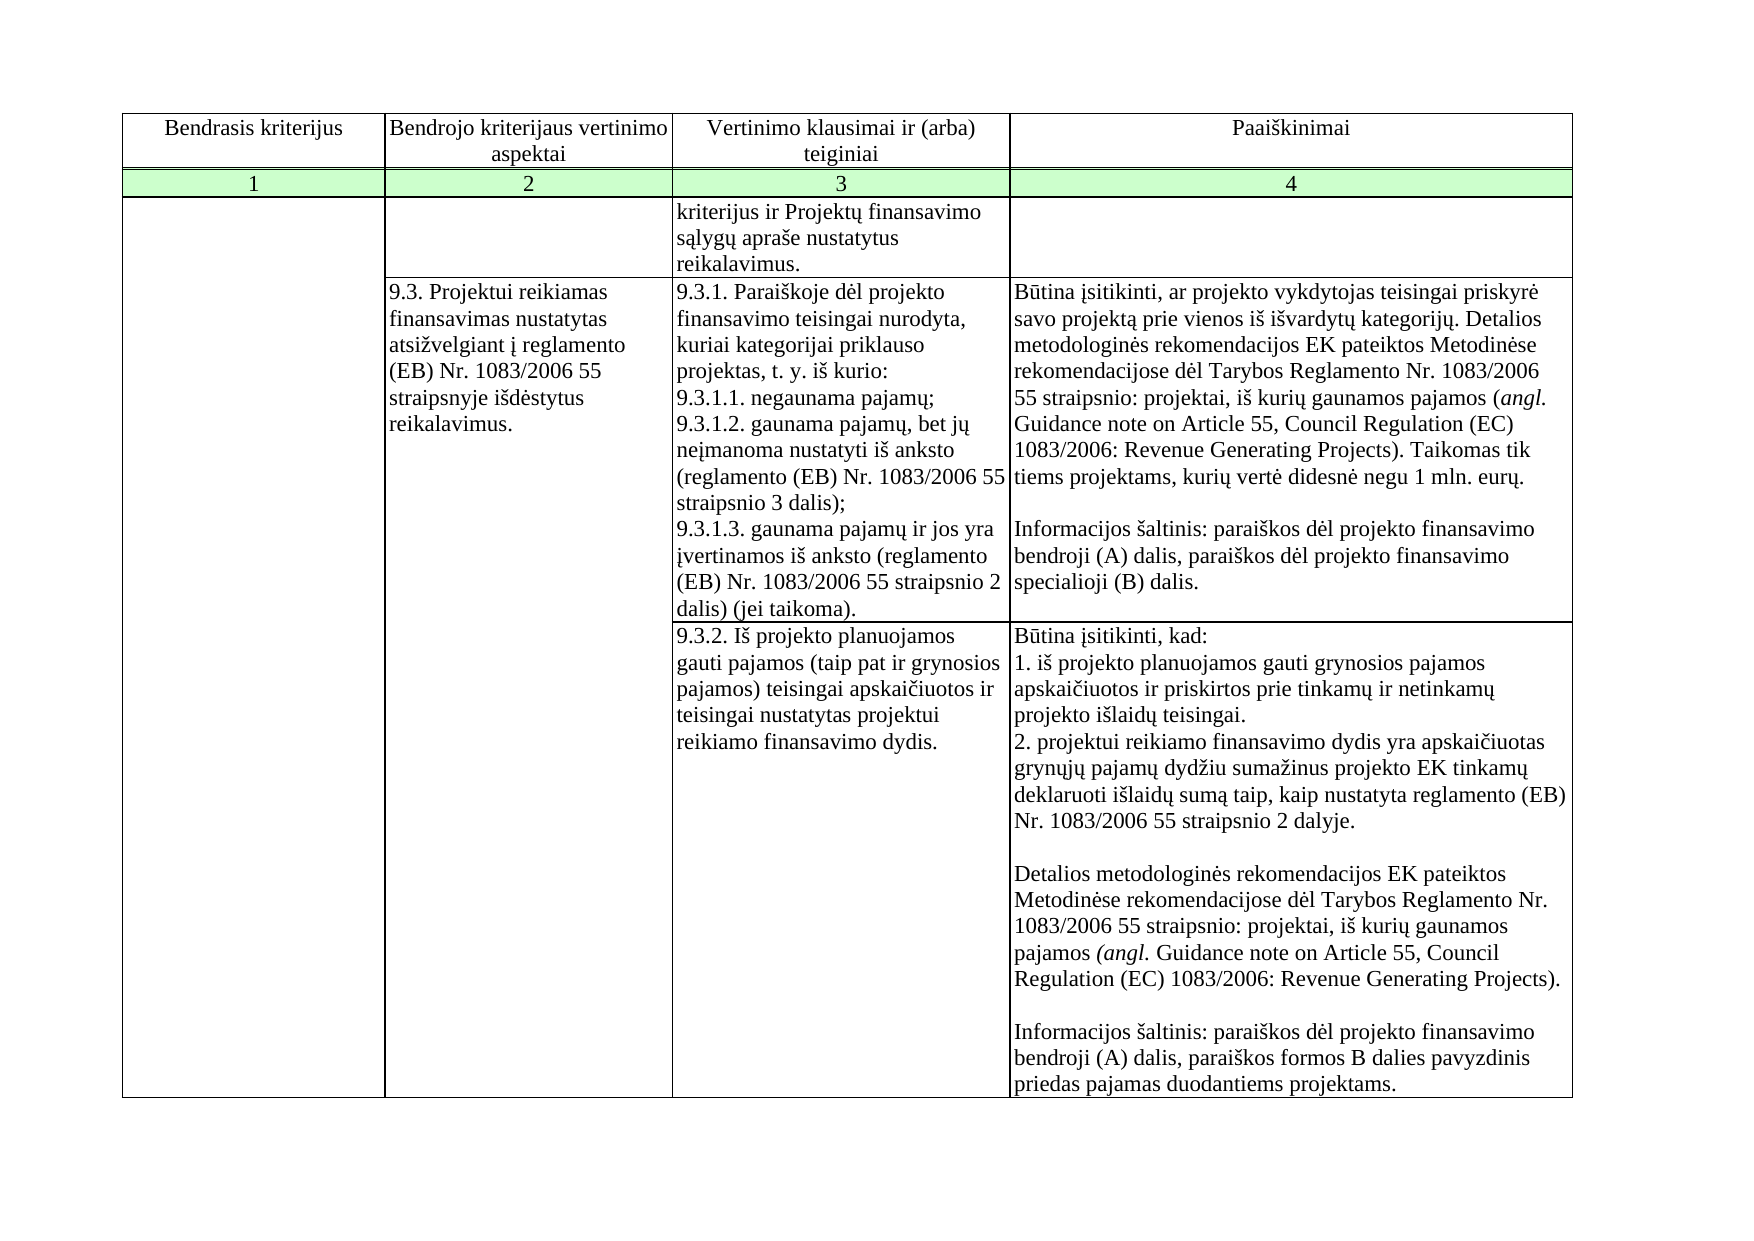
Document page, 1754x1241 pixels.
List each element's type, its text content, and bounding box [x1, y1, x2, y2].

table_cell 9.3. Projektui reikiamas finansavimas nustatytas atsižvelgiant į reglamento (EB) Nr. 1083/2006 55 straipsnyje išdėstytus reikalavimus. [386, 278, 672, 1097]
table_cell 3 [673, 170, 1009, 196]
table_cell Būtina įsitikinti, kad: 1. iš projekto planuojamos gauti grynosios pajamos apskaičiuotos ir priskirtos prie tinkamų ir netinkamų projekto išlaidų teisingai. 2. projektui reikiamo finansavimo dydis yra apskaičiuotas grynųjų pajamų dydžiu sumažinus projekto EK tinkamų deklaruoti išlaidų sumą taip, kaip nustatyta reglamento (EB) Nr. 1083/2006 55 straipsnio 2 dalyje. Detalios metodologinės rekomendacijos EK pateiktos Metodinėse rekomendacijose dėl Tarybos Reglamento Nr. 1083/2006 55 straipsnio: projektai, iš kurių gaunamos pajamos (angl. Guidance note on Article 55, Council Regulation (EC) 1083/2006: Revenue Generating Projects). Informacijos šaltinis: paraiškos dėl projekto finansavimo bendroji (A) dalis, paraiškos formos B dalies pavyzdinis priedas pajamas duodantiems projektams. [1011, 623, 1572, 1097]
table_cell kriterijus ir Projektų finansavimo sąlygų apraše nustatytus reikalavimus. [673, 198, 1009, 277]
table_cell [1573, 277, 1577, 621]
table_cell 9.3.2. Iš projekto planuojamos gauti pajamos (taip pat ir grynosios pajamos) teisingai apskaičiuotos ir teisingai nustatytas projektui reikiamo finansavimo dydis. [673, 623, 1009, 1097]
table_cell 9.3.1. Paraiškoje dėl projekto finansavimo teisingai nurodyta, kuriai kategorijai priklauso projektas, t. y. iš kurio: 9.3.1.1. negaunama pajamų; 9.3.1.2. gaunama pajamų, bet jų neįmanoma nustatyti iš anksto (reglamento (EB) Nr. 1083/2006 55 straipsnio 3 dalis); 9.3.1.3. gaunama pajamų ir jos yra įvertinamos iš anksto (reglamento (EB) Nr. 1083/2006 55 straipsnio 2 dalis) (jei taikoma). [673, 278, 1009, 621]
table_cell [386, 198, 672, 277]
table_header Paaiškinimai [1011, 114, 1572, 167]
table_cell [1573, 196, 1577, 277]
table_cell [1011, 198, 1572, 277]
table_header Bendrojo kriterijaus vertinimo aspektai [386, 114, 672, 167]
table_cell Būtina įsitikinti, ar projekto vykdytojas teisingai priskyrė savo projektą prie vienos iš išvardytų kategorijų. Detalios metodologinės rekomendacijos EK pateiktos Metodinėse rekomendacijose dėl Tarybos Reglamento Nr. 1083/2006 55 straipsnio: projektai, iš kurių gaunamos pajamos (angl. Guidance note on Article 55, Council Regulation (EC) 1083/2006: Revenue Generating Projects). Taikomas tik tiems projektams, kurių vertė didesnė negu 1 mln. eurų. Informacijos šaltinis: paraiškos dėl projekto finansavimo bendroji (A) dalis, paraiškos dėl projekto finansavimo specialioji (B) dalis. [1011, 278, 1572, 621]
table_header Vertinimo klausimai ir (arba) teiginiai [673, 114, 1009, 167]
table_cell [123, 198, 384, 1097]
table_cell 2 [386, 170, 672, 196]
table_cell 1 [123, 170, 384, 196]
table_header Bendrasis kriterijus [123, 114, 384, 167]
table_cell [1573, 167, 1577, 196]
table_header [1573, 113, 1577, 167]
table_cell 4 [1011, 170, 1572, 196]
table_cell [1573, 621, 1577, 1097]
